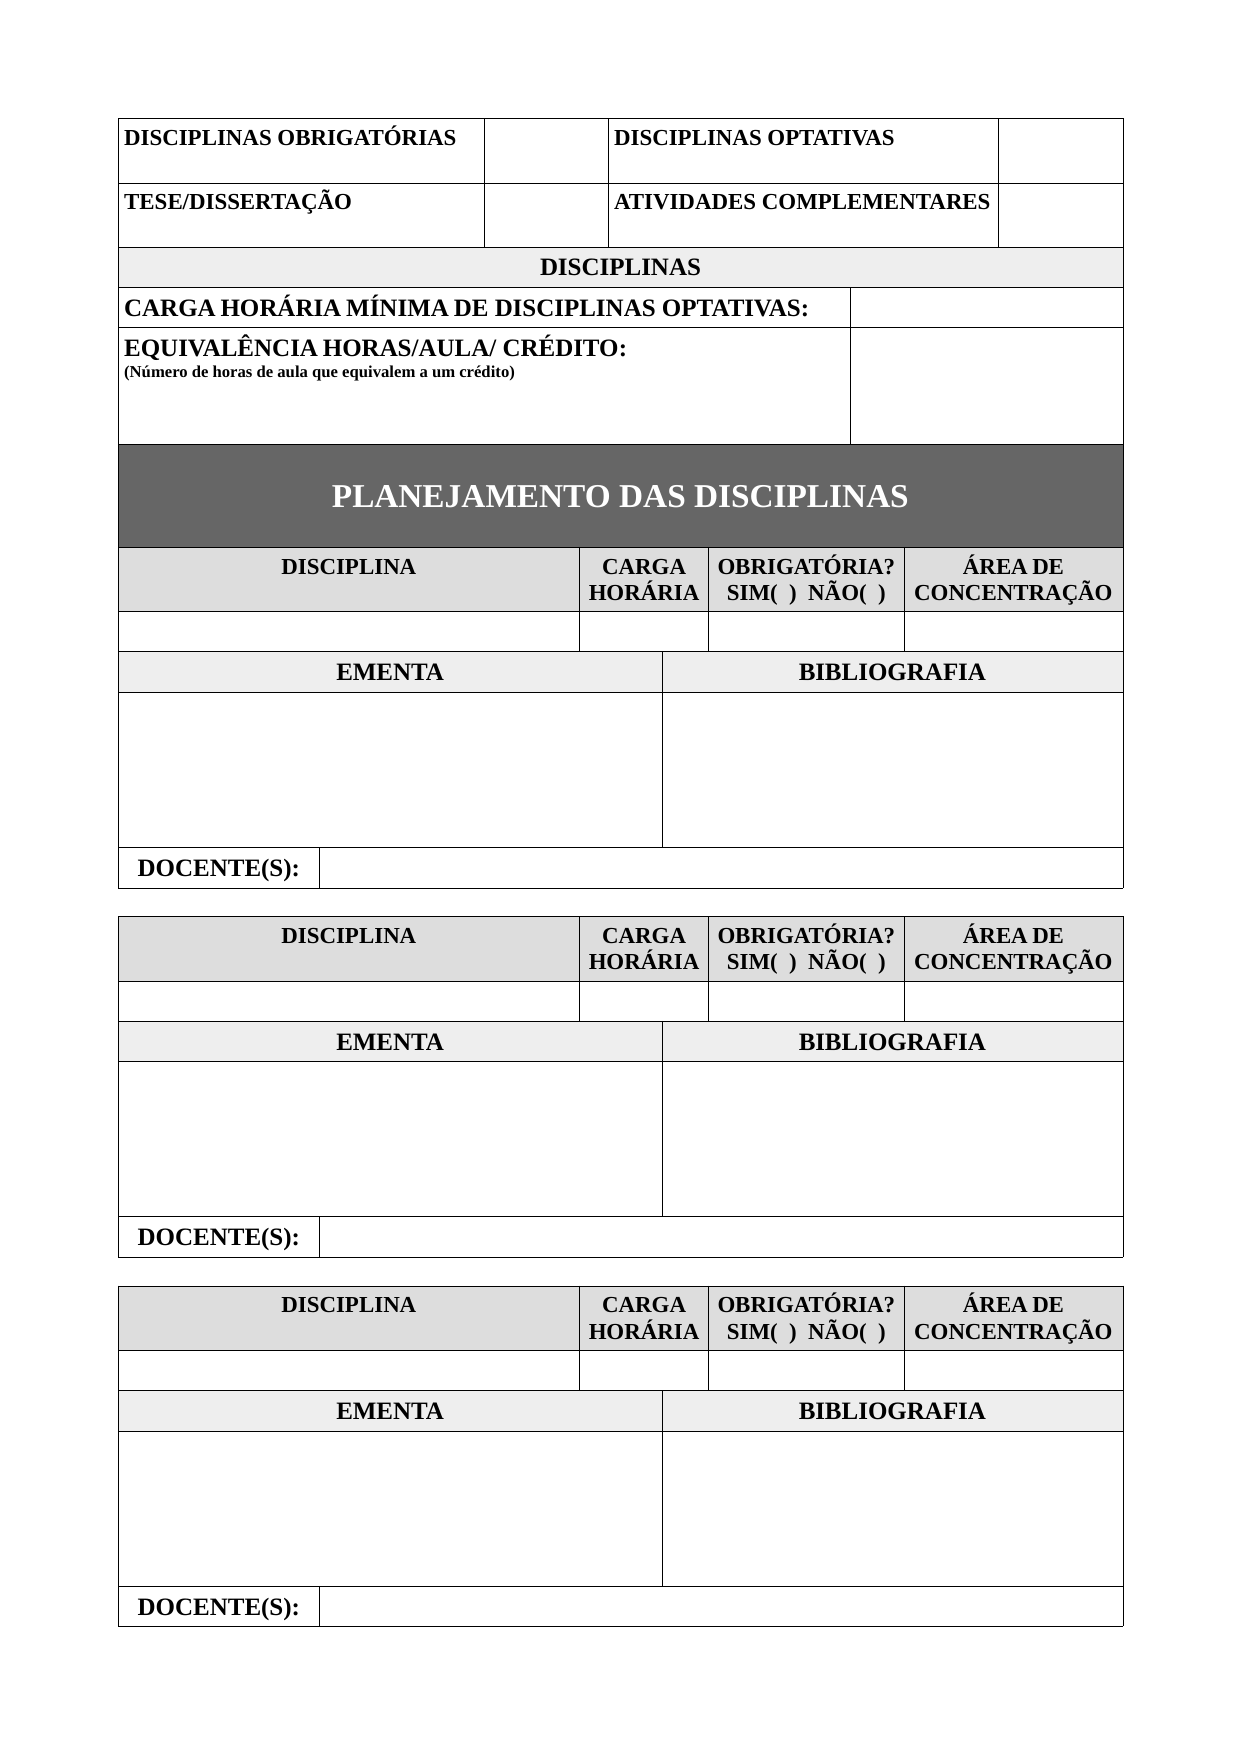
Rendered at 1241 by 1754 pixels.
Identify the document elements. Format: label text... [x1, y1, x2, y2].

table_header DISCIPLINA [119, 1287, 579, 1350]
table_cell [119, 612, 579, 651]
table_cell [580, 612, 708, 651]
table_cell [119, 1351, 579, 1390]
table_cell [119, 1062, 662, 1216]
table_header OBRIGATÓRIA? SIM( ) NÃO( ) [709, 917, 904, 981]
table_header CARGA HORÁRIA [580, 917, 708, 981]
table_cell DISCIPLINAS OPTATIVAS [609, 119, 998, 182]
table_header OBRIGATÓRIA? SIM( ) NÃO( ) [709, 1287, 904, 1350]
table_cell [320, 1217, 1123, 1257]
table_cell [709, 612, 904, 651]
table_cell [663, 1062, 1123, 1216]
table_cell [999, 184, 1123, 247]
table_cell [905, 982, 1123, 1021]
table_cell DISCIPLINAS OBRIGATÓRIAS [119, 119, 484, 182]
table_cell [119, 982, 579, 1021]
table_header ÁREA DE CONCENTRAÇÃO [905, 917, 1123, 981]
table_cell CARGA HORÁRIA [580, 548, 708, 611]
table_cell [485, 184, 608, 247]
table_cell [851, 288, 1123, 327]
table_cell [485, 119, 608, 182]
table_cell [119, 693, 662, 847]
table_cell CARGA HORÁRIA MÍNIMA DE DISCIPLINAS OPTATIVAS: [119, 288, 850, 327]
table_cell EMENTA [119, 1022, 662, 1061]
table_cell [905, 612, 1123, 651]
table_cell [709, 1351, 904, 1390]
table_cell DOCENTE(S): [119, 848, 319, 887]
table_cell BIBLIOGRAFIA [663, 1391, 1123, 1431]
table_cell [663, 693, 1123, 847]
table_cell TESE/DISSERTAÇÃO [119, 184, 484, 247]
table_header CARGA HORÁRIA [580, 1287, 708, 1350]
table_cell BIBLIOGRAFIA [663, 652, 1123, 692]
table_cell DOCENTE(S): [119, 1587, 319, 1626]
table_cell ÁREA DE CONCENTRAÇÃO [905, 548, 1123, 611]
table_cell [663, 1432, 1123, 1586]
table_cell ATIVIDADES COMPLEMENTARES [609, 184, 998, 247]
table_header DISCIPLINA [119, 917, 579, 981]
table_cell DOCENTE(S): [119, 1217, 319, 1257]
table_header ÁREA DE CONCENTRAÇÃO [905, 1287, 1123, 1350]
table_cell [999, 119, 1123, 182]
table_cell PLANEJAMENTO DAS DISCIPLINAS [119, 445, 1123, 547]
table_cell [905, 1351, 1123, 1390]
table_cell EQUIVALÊNCIA HORAS/AULA/ CRÉDITO: (Número de horas de aula que equivalem a um crédito) [119, 328, 850, 444]
table_cell BIBLIOGRAFIA [663, 1022, 1123, 1061]
table_cell [851, 328, 1123, 444]
table_cell EMENTA [119, 1391, 662, 1431]
table_cell DISCIPLINA [119, 548, 579, 611]
table_cell [709, 982, 904, 1021]
table_cell EMENTA [119, 652, 662, 692]
table_cell [320, 1587, 1123, 1626]
table_cell [580, 982, 708, 1021]
table_cell DISCIPLINAS [119, 248, 1123, 287]
table_cell [580, 1351, 708, 1390]
table_cell OBRIGATÓRIA? SIM( ) NÃO( ) [709, 548, 904, 611]
table_cell [320, 848, 1123, 887]
table_cell [119, 1432, 662, 1586]
